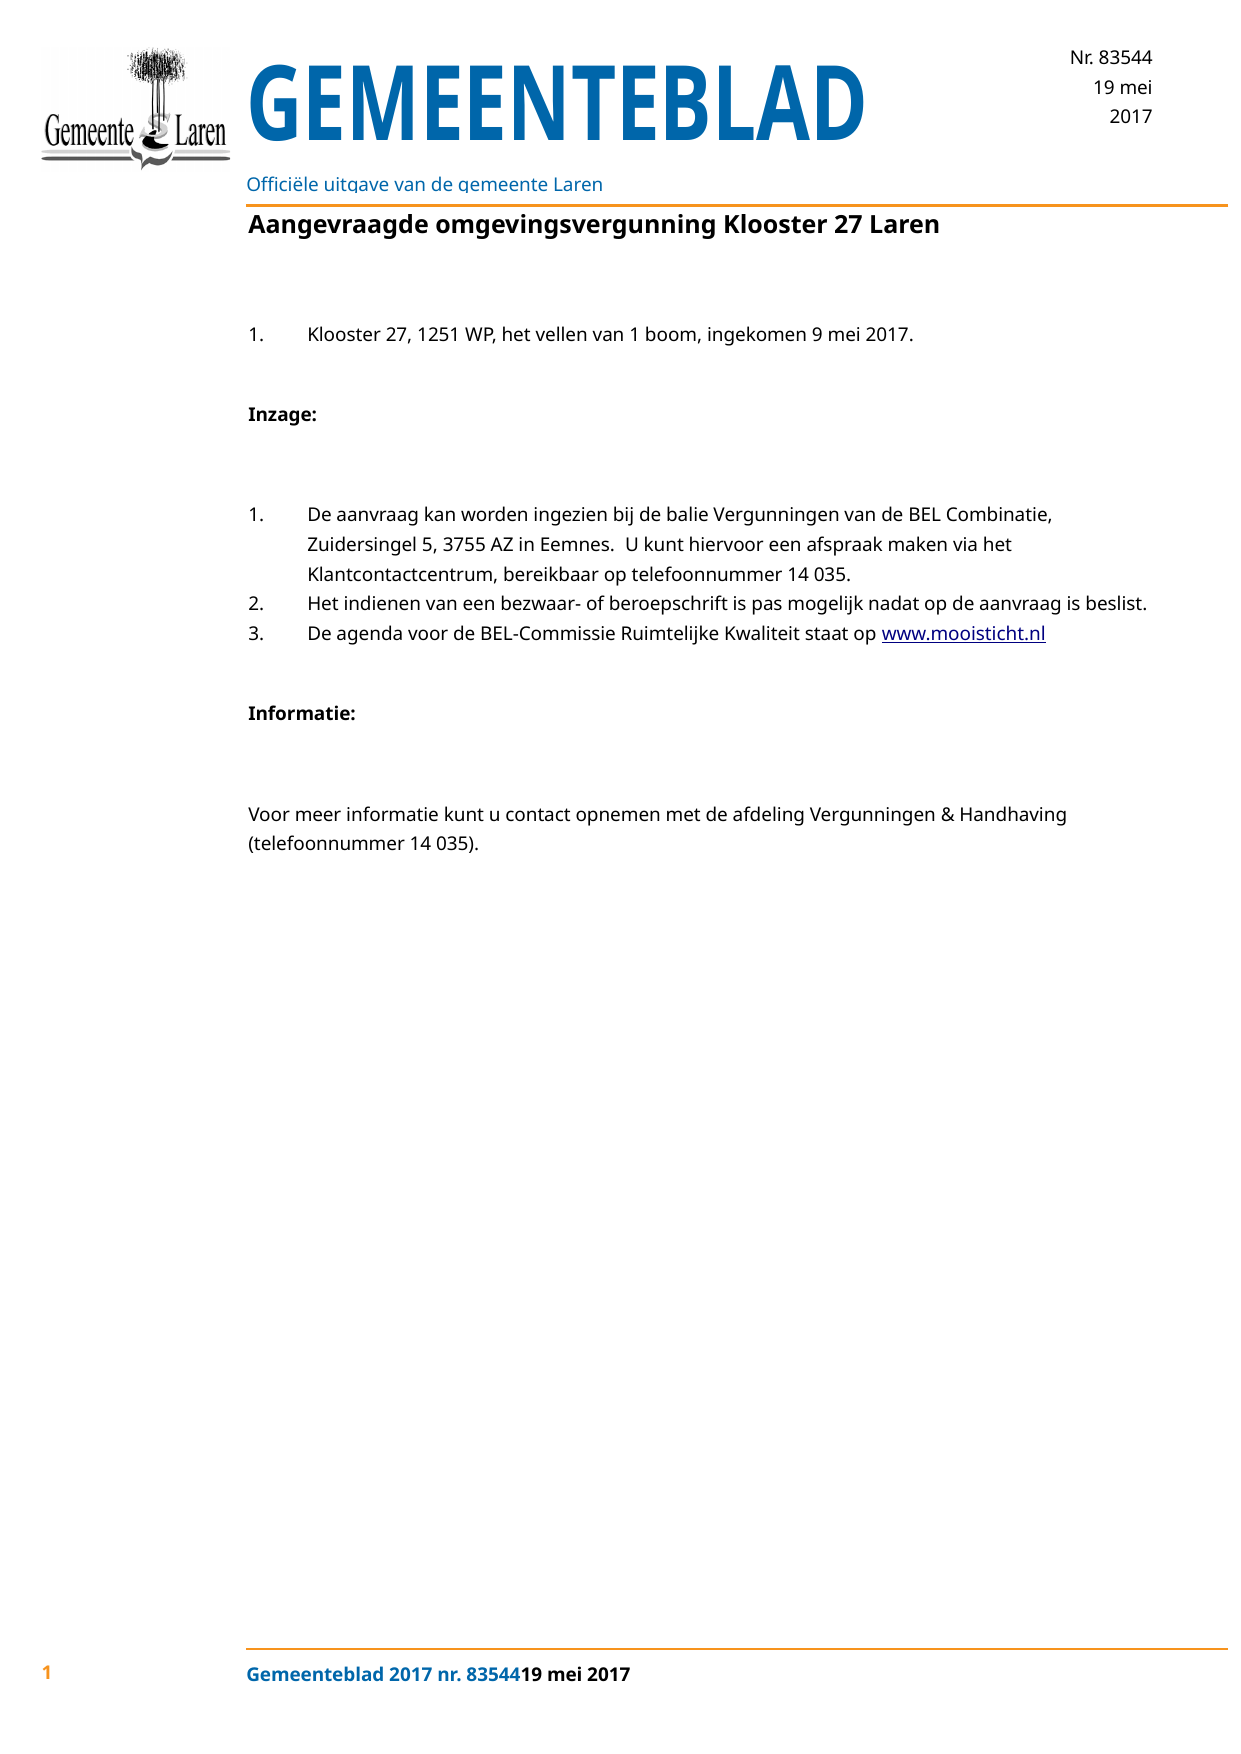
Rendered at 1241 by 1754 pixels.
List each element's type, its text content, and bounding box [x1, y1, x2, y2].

text Voor meer informatie kunt u contact opnemen met de afdeling Vergunningen & Handhaving (telefoonnummer 14 035). [248, 801, 1152, 856]
text Inzage: [248, 401, 1152, 426]
list Het indienen van een bezwaar- of beroepschrift is pas mogelijk nadat op de aanvraag is beslist. [248, 590, 1152, 616]
text Informatie: [248, 700, 1152, 726]
list De agenda voor de BEL-Commissie Ruimtelijke Kwaliteit staat op www.mooisticht.nl [248, 620, 1152, 646]
list Klooster 27, 1251 WP, het vellen van 1 boom, ingekomen 9 mei 2017. [248, 321, 1152, 346]
picture [41, 47, 231, 172]
text Aangevraagde omgevingsvergunning Klooster 27 Laren [248, 207, 1152, 241]
list De aanvraag kan worden ingezien bij de balie Vergunningen van de BEL Combinatie, Zuidersingel 5, 3755 AZ in Eemnes. U kunt hiervoor een afspraak maken via het Klantcontactcentrum, bereikbaar op telefoonnummer 14 035. [248, 502, 1152, 586]
